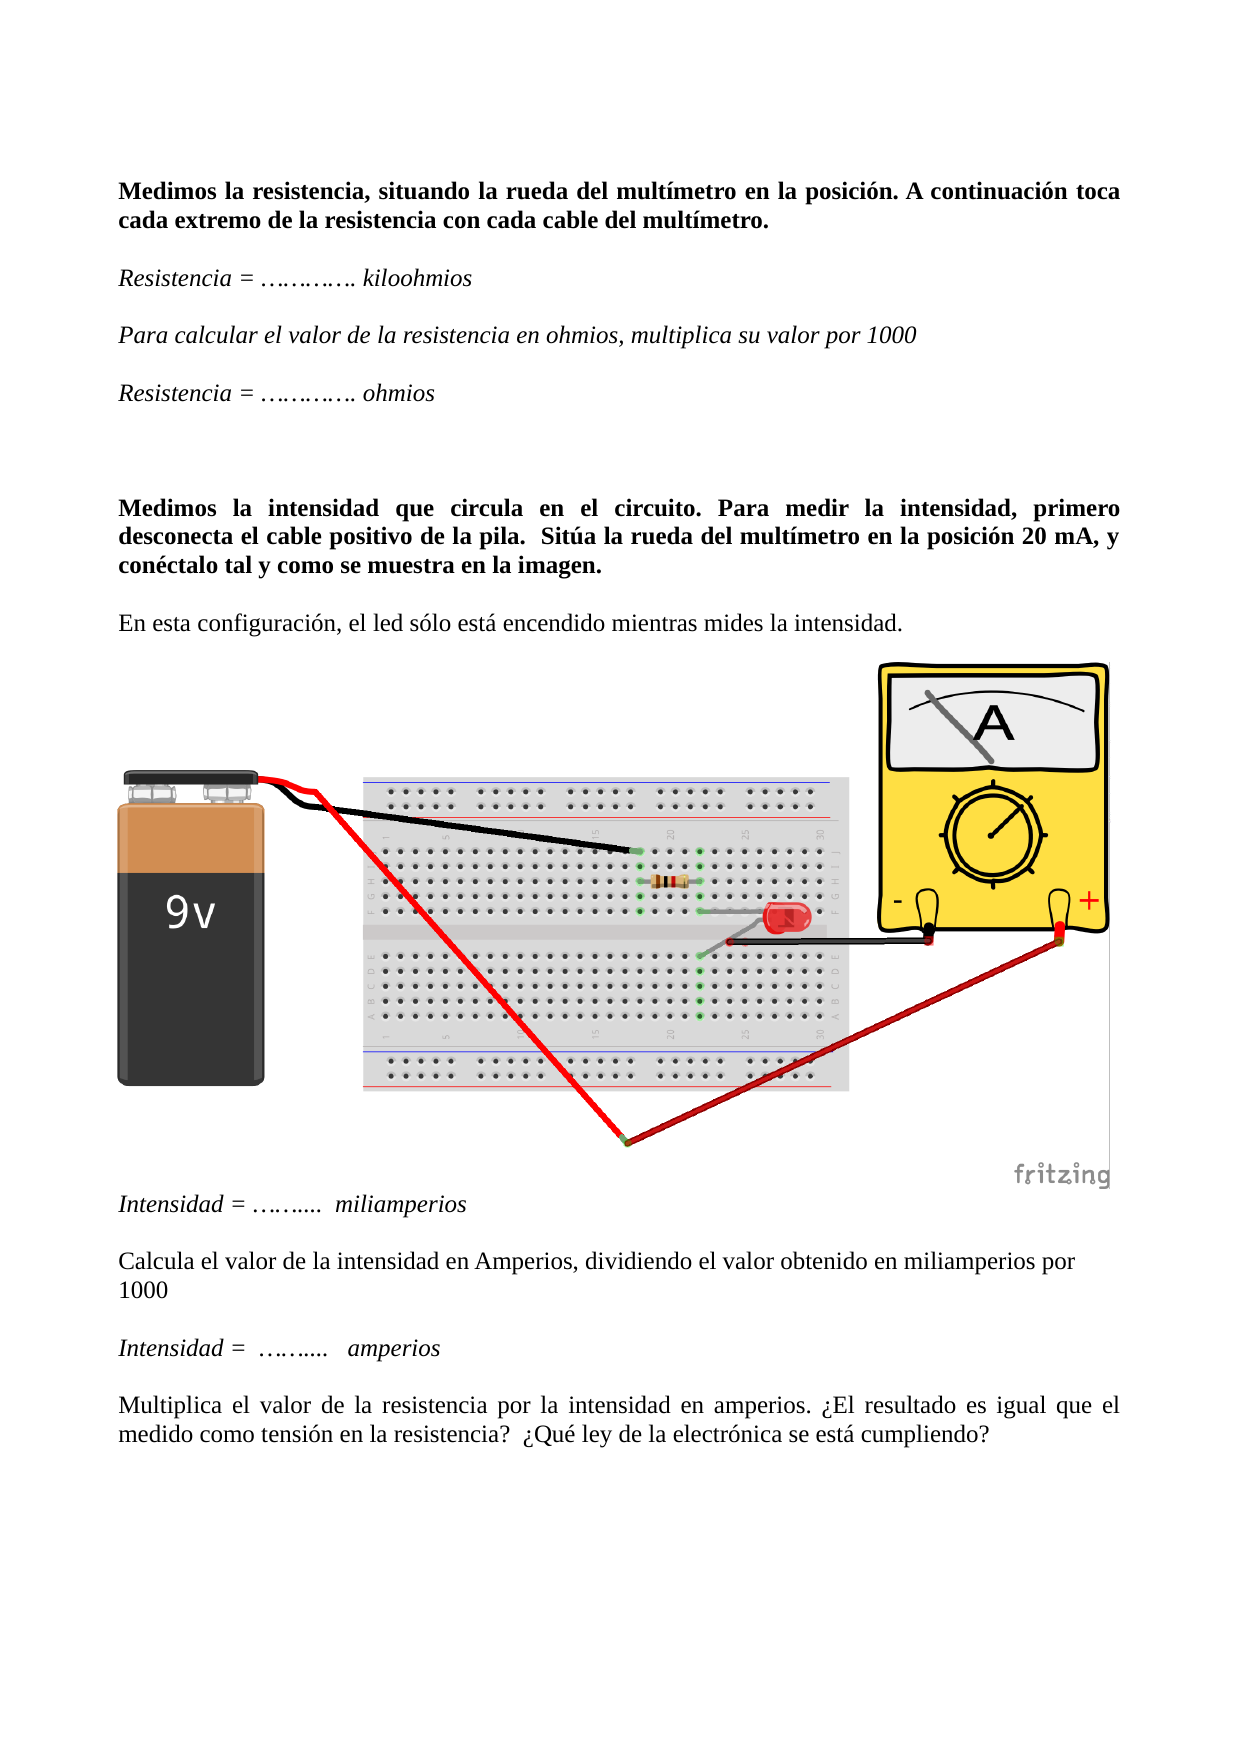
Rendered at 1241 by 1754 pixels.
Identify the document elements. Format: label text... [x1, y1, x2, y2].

text Multiplica el valor de la resistencia por la intensidad en amperios. ¿El resultado es igual que el medido como tensión en la resistencia? ¿Qué ley de la electrónica se está cumpliendo? [118, 1390, 1122, 1448]
text Resistencia = …………. kiloohmios [118, 263, 1122, 291]
text Intensidad = …….... miliamperios [118, 636, 1122, 1218]
text Medimos la resistencia, situando la rueda del multímetro en la posición. A continuación toca cada extremo de la resistencia con cada cable del multímetro. [118, 176, 1122, 234]
text En esta configuración, el led sólo está encendido mientras mides la intensidad. [118, 608, 1122, 636]
text Medimos la intensidad que circula en el circuito. Para medir la intensidad, primero desconecta el cable positivo de la pila. Sitúa la rueda del multímetro en la posición 20 mA, y conéctalo tal y como se muestra en la imagen. [118, 493, 1122, 579]
text Para calcular el valor de la resistencia en ohmios, multiplica su valor por 1000 [118, 320, 1122, 349]
picture [117, 662, 1111, 1189]
text Intensidad = …….... amperios [118, 1333, 1122, 1361]
text Calcula el valor de la intensidad en Amperios, dividiendo el valor obtenido en miliamperios por 1000 [118, 1246, 1122, 1304]
text Resistencia = …………. ohmios [118, 378, 1122, 406]
